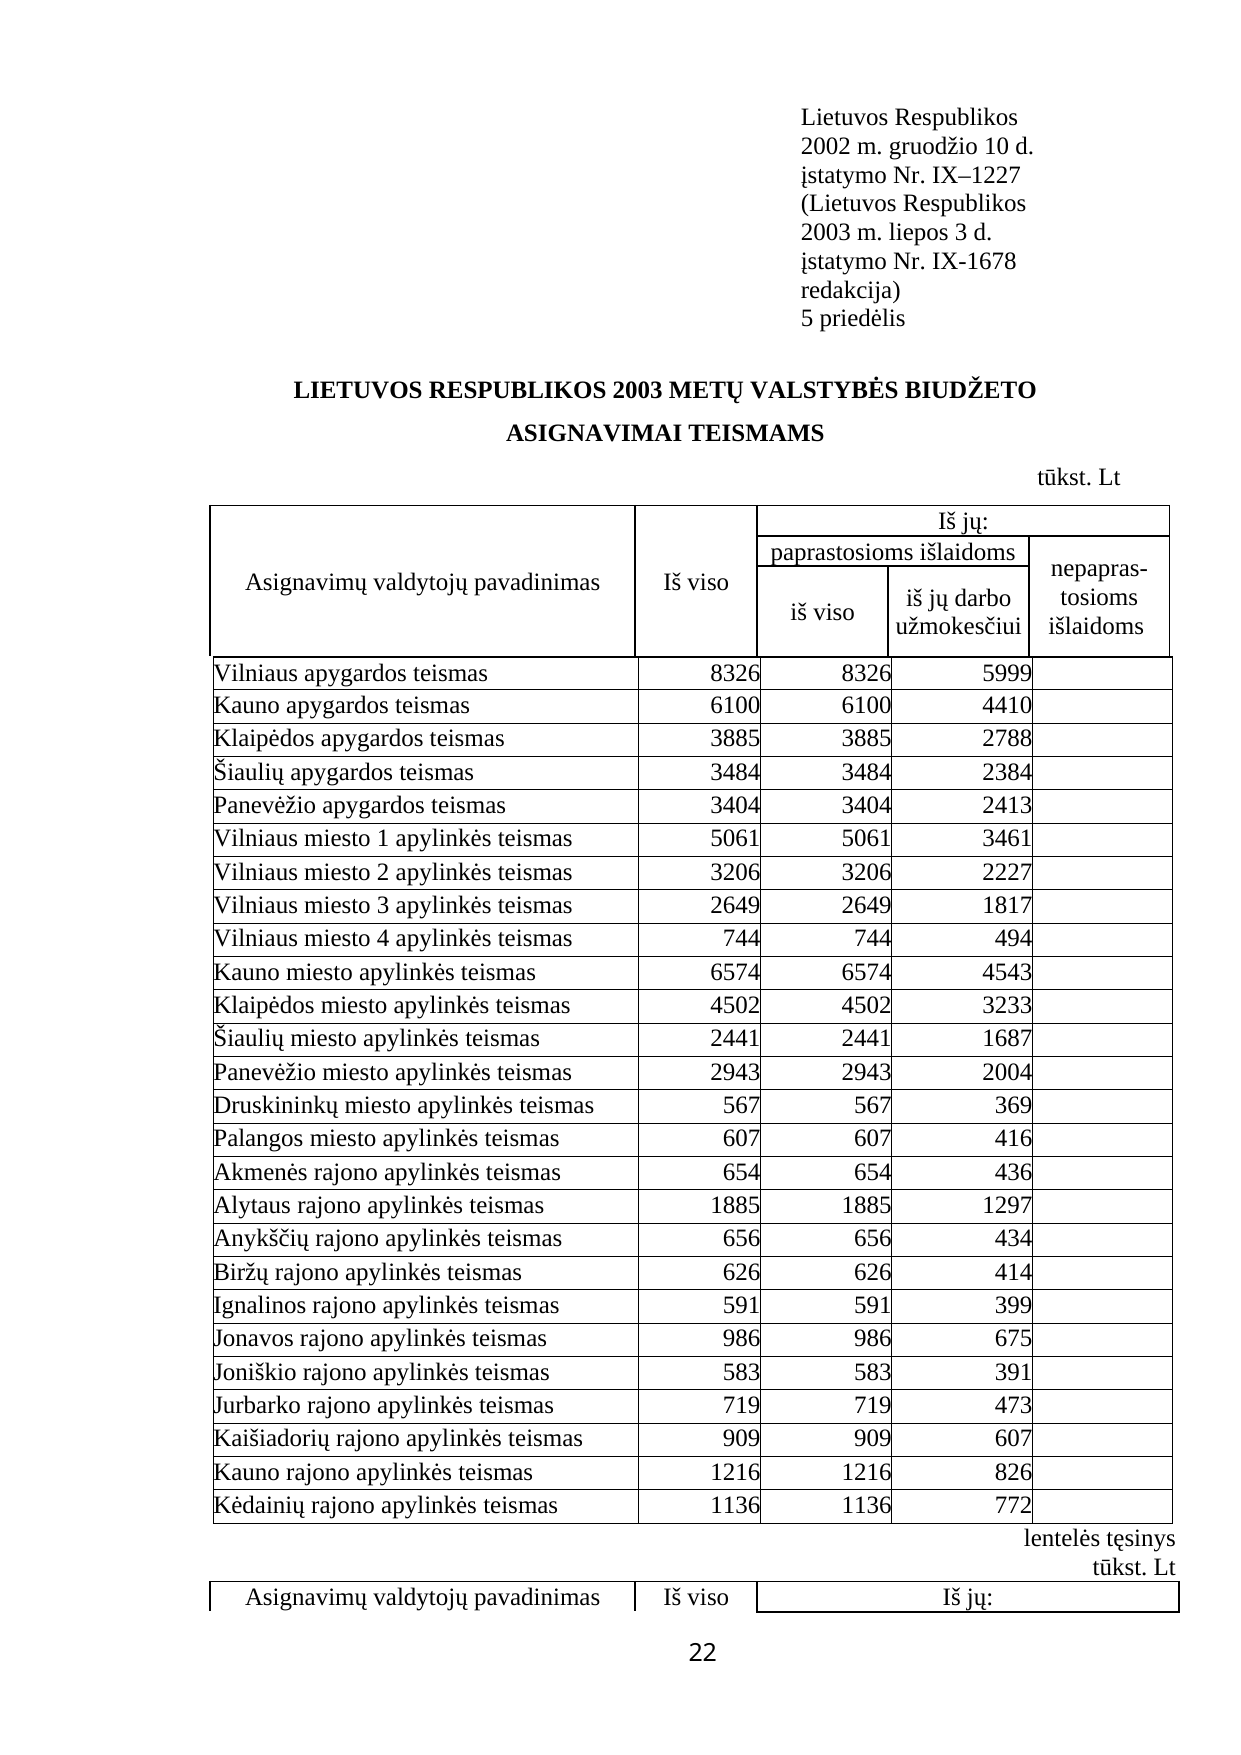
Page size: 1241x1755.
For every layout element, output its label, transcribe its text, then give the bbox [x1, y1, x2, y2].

table_cell [1173, 1456, 1179, 1489]
table_cell 591 [639, 1290, 760, 1323]
table_cell 2441 [761, 1024, 891, 1056]
table_cell 3206 [639, 857, 760, 889]
table_cell 607 [761, 1124, 891, 1156]
table_cell [1033, 757, 1172, 789]
table_cell [1173, 1123, 1179, 1156]
table_cell [1173, 789, 1179, 823]
table_cell 4543 [892, 957, 1032, 989]
table_cell [1173, 823, 1179, 856]
table_cell Anykščių rajono apylinkės teismas [214, 1224, 638, 1256]
table_cell 626 [639, 1257, 760, 1289]
table_cell [1173, 723, 1179, 756]
table_cell 2788 [892, 724, 1032, 756]
table_cell [1173, 689, 1179, 723]
table_cell 3885 [639, 724, 760, 756]
table_cell 1216 [639, 1457, 760, 1489]
table_cell [1033, 658, 1172, 689]
text (Lietuvos Respublikos [801, 188, 1120, 217]
table_cell 719 [761, 1390, 891, 1423]
table_cell 2004 [892, 1057, 1032, 1089]
table_cell [1033, 1157, 1172, 1189]
table_cell 607 [892, 1424, 1032, 1456]
table_cell Vilniaus apygardos teismas [214, 658, 638, 689]
table_cell lentelės tęsinys tūkst. Lt [210, 1523, 1179, 1581]
table_header [1173, 505, 1179, 535]
table_cell 6574 [639, 957, 760, 989]
table_cell 654 [761, 1157, 891, 1189]
table_cell Joniškio rajono apylinkės teismas [214, 1357, 638, 1389]
table_cell 473 [892, 1390, 1032, 1423]
table_cell 1817 [892, 890, 1032, 923]
table_cell 583 [761, 1357, 891, 1389]
table_cell 583 [639, 1357, 760, 1389]
table_cell [1173, 856, 1179, 889]
table_cell 8326 [639, 658, 760, 689]
table_cell 1136 [639, 1490, 760, 1523]
table_cell [1033, 1424, 1172, 1456]
table_cell [1033, 957, 1172, 989]
table_cell Biržų rajono apylinkės teismas [214, 1257, 638, 1289]
table_cell 5999 [892, 658, 1032, 689]
table_cell 2384 [892, 757, 1032, 789]
table_cell 909 [639, 1424, 760, 1456]
table_cell 399 [892, 1290, 1032, 1323]
table_cell [1173, 1056, 1179, 1089]
table_cell 6100 [761, 690, 891, 723]
table_cell 369 [892, 1090, 1032, 1123]
table_cell Druskininkų miesto apylinkės teismas [214, 1090, 638, 1123]
text LIETUVOS RESPUBLIKOS 2003 METŲ VALSTYBĖS BIUDŽETO ASIGNAVIMAI TEISMAMS [210, 375, 1120, 447]
table_cell 2413 [892, 790, 1032, 823]
text įstatymo Nr. IX–1227 [801, 160, 1120, 188]
table_cell [1033, 1390, 1172, 1423]
table_cell 607 [639, 1124, 760, 1156]
text 2002 m. gruodžio 10 d. [801, 131, 1120, 160]
table_cell Klaipėdos miesto apylinkės teismas [214, 990, 638, 1023]
table_cell Panevėžio miesto apylinkės teismas [214, 1057, 638, 1089]
table_cell Vilniaus miesto 3 apylinkės teismas [214, 890, 638, 923]
table_cell [1173, 1323, 1179, 1356]
table_cell [1173, 565, 1179, 626]
table_cell [1033, 690, 1172, 723]
table_cell [1033, 857, 1172, 889]
table_cell 2227 [892, 857, 1032, 889]
table_cell [1173, 989, 1179, 1023]
table_cell 494 [892, 924, 1032, 956]
table_cell [1173, 1489, 1179, 1523]
table_cell 8326 [761, 658, 891, 689]
table_cell 567 [761, 1090, 891, 1123]
table_cell [1033, 1124, 1172, 1156]
table_cell 6574 [761, 957, 891, 989]
table_header Asignavimų valdytojų pavadinimas [211, 506, 634, 656]
table_cell [1173, 756, 1179, 789]
table_cell Panevėžio apygardos teismas [214, 790, 638, 823]
table_cell Iš viso [636, 1582, 756, 1611]
table_cell 656 [639, 1224, 760, 1256]
table_cell Vilniaus miesto 1 apylinkės teismas [214, 824, 638, 856]
text 5 priedėlis [801, 303, 1120, 332]
table_cell 654 [639, 1157, 760, 1189]
table_cell Šiaulių miesto apylinkės teismas [214, 1024, 638, 1056]
table_cell [1173, 1389, 1179, 1423]
table_cell 591 [761, 1290, 891, 1323]
table_cell Kėdainių rajono apylinkės teismas [214, 1490, 638, 1523]
table_cell 1885 [761, 1190, 891, 1223]
table_cell 4502 [761, 990, 891, 1023]
table_cell 3206 [761, 857, 891, 889]
table_cell Kauno rajono apylinkės teismas [214, 1457, 638, 1489]
table_cell 2943 [761, 1057, 891, 1089]
table_cell [1033, 1324, 1172, 1356]
table_cell [1033, 1290, 1172, 1323]
table_cell nepapras-tosioms išlaidoms [1030, 537, 1169, 656]
table_cell 1136 [761, 1490, 891, 1523]
table_cell Šiaulių apygardos teismas [214, 757, 638, 789]
table_cell Kauno miesto apylinkės teismas [214, 957, 638, 989]
table_cell Jurbarko rajono apylinkės teismas [214, 1390, 638, 1423]
table_cell [1173, 923, 1179, 956]
table_cell Akmenės rajono apylinkės teismas [214, 1157, 638, 1189]
table_cell 986 [639, 1324, 760, 1356]
table_cell 2441 [639, 1024, 760, 1056]
table_cell Vilniaus miesto 4 apylinkės teismas [214, 924, 638, 956]
table_cell 1297 [892, 1190, 1032, 1223]
table_cell [1173, 1423, 1179, 1456]
table_cell [1173, 1189, 1179, 1223]
table_cell [1033, 1190, 1172, 1223]
table_cell [1033, 1024, 1172, 1056]
table_cell 3461 [892, 824, 1032, 856]
table_cell 1216 [761, 1457, 891, 1489]
table_header Iš jų: [758, 506, 1169, 535]
table_cell 909 [761, 1424, 891, 1456]
table_cell [1033, 890, 1172, 923]
table_cell 2943 [639, 1057, 760, 1089]
table_cell 3885 [761, 724, 891, 756]
table_cell Iš jų: [758, 1582, 1178, 1611]
table_cell 5061 [761, 824, 891, 856]
table_cell 744 [639, 924, 760, 956]
table_cell 6100 [639, 690, 760, 723]
table_cell 4502 [639, 990, 760, 1023]
table_cell [1173, 535, 1179, 565]
table_cell [1173, 1256, 1179, 1289]
table_cell 2649 [639, 890, 760, 923]
table_cell 414 [892, 1257, 1032, 1289]
table_cell [1033, 990, 1172, 1023]
table_cell [1033, 1490, 1172, 1523]
table_cell 3233 [892, 990, 1032, 1023]
table_cell 986 [761, 1324, 891, 1356]
table_cell 675 [892, 1324, 1032, 1356]
table_cell [1033, 824, 1172, 856]
table_cell 744 [761, 924, 891, 956]
table_cell iš viso [758, 567, 887, 656]
table_cell [1173, 1023, 1179, 1056]
table_cell 3484 [639, 757, 760, 789]
table_cell [1033, 924, 1172, 956]
table_cell Palangos miesto apylinkės teismas [214, 1124, 638, 1156]
table_cell [1173, 656, 1179, 689]
table_cell 416 [892, 1124, 1032, 1156]
table_cell 391 [892, 1357, 1032, 1389]
table_cell [1173, 956, 1179, 989]
table_cell 1687 [892, 1024, 1032, 1056]
table_cell 567 [639, 1090, 760, 1123]
table_cell [1033, 1357, 1172, 1389]
table_cell paprastosioms išlaidoms [758, 537, 1028, 565]
table_cell [1173, 1356, 1179, 1389]
text Lietuvos Respublikos [801, 102, 1120, 131]
table_cell 5061 [639, 824, 760, 856]
text tūkst. Lt [210, 462, 1120, 490]
table_header Iš viso [636, 506, 756, 656]
table_cell Kaišiadorių rajono apylinkės teismas [214, 1424, 638, 1456]
table_cell 3404 [761, 790, 891, 823]
table_cell Vilniaus miesto 2 apylinkės teismas [214, 857, 638, 889]
table_cell [1033, 790, 1172, 823]
table_cell Klaipėdos apygardos teismas [214, 724, 638, 756]
table_cell [1033, 1224, 1172, 1256]
table_cell 3484 [761, 757, 891, 789]
table_cell 3404 [639, 790, 760, 823]
text 2003 m. liepos 3 d. [801, 217, 1120, 246]
table_cell 436 [892, 1157, 1032, 1189]
table_cell Ignalinos rajono apylinkės teismas [214, 1290, 638, 1323]
table_cell 626 [761, 1257, 891, 1289]
table_cell [1173, 1289, 1179, 1323]
table_cell [1033, 1090, 1172, 1123]
table_cell [1033, 724, 1172, 756]
table_cell [1033, 1057, 1172, 1089]
table_cell 826 [892, 1457, 1032, 1489]
table_cell 2649 [761, 890, 891, 923]
table_cell [1173, 1089, 1179, 1123]
table_cell 1885 [639, 1190, 760, 1223]
text įstatymo Nr. IX-1678 redakcija) [801, 246, 1120, 303]
table_cell 656 [761, 1224, 891, 1256]
table_cell Asignavimų valdytojų pavadinimas [211, 1582, 634, 1611]
table_cell [1033, 1457, 1172, 1489]
table_cell 719 [639, 1390, 760, 1423]
table_cell iš jų darbo užmokesčiui [889, 567, 1028, 656]
table_cell Jonavos rajono apylinkės teismas [214, 1324, 638, 1356]
table_cell [1173, 1223, 1179, 1256]
table_cell 434 [892, 1224, 1032, 1256]
table_cell Alytaus rajono apylinkės teismas [214, 1190, 638, 1223]
table_cell [1173, 1156, 1179, 1189]
table_cell Kauno apygardos teismas [214, 690, 638, 723]
table_cell 772 [892, 1490, 1032, 1523]
table_cell [1173, 889, 1179, 923]
table_cell 4410 [892, 690, 1032, 723]
table_cell [1173, 626, 1179, 656]
table_cell [1033, 1257, 1172, 1289]
